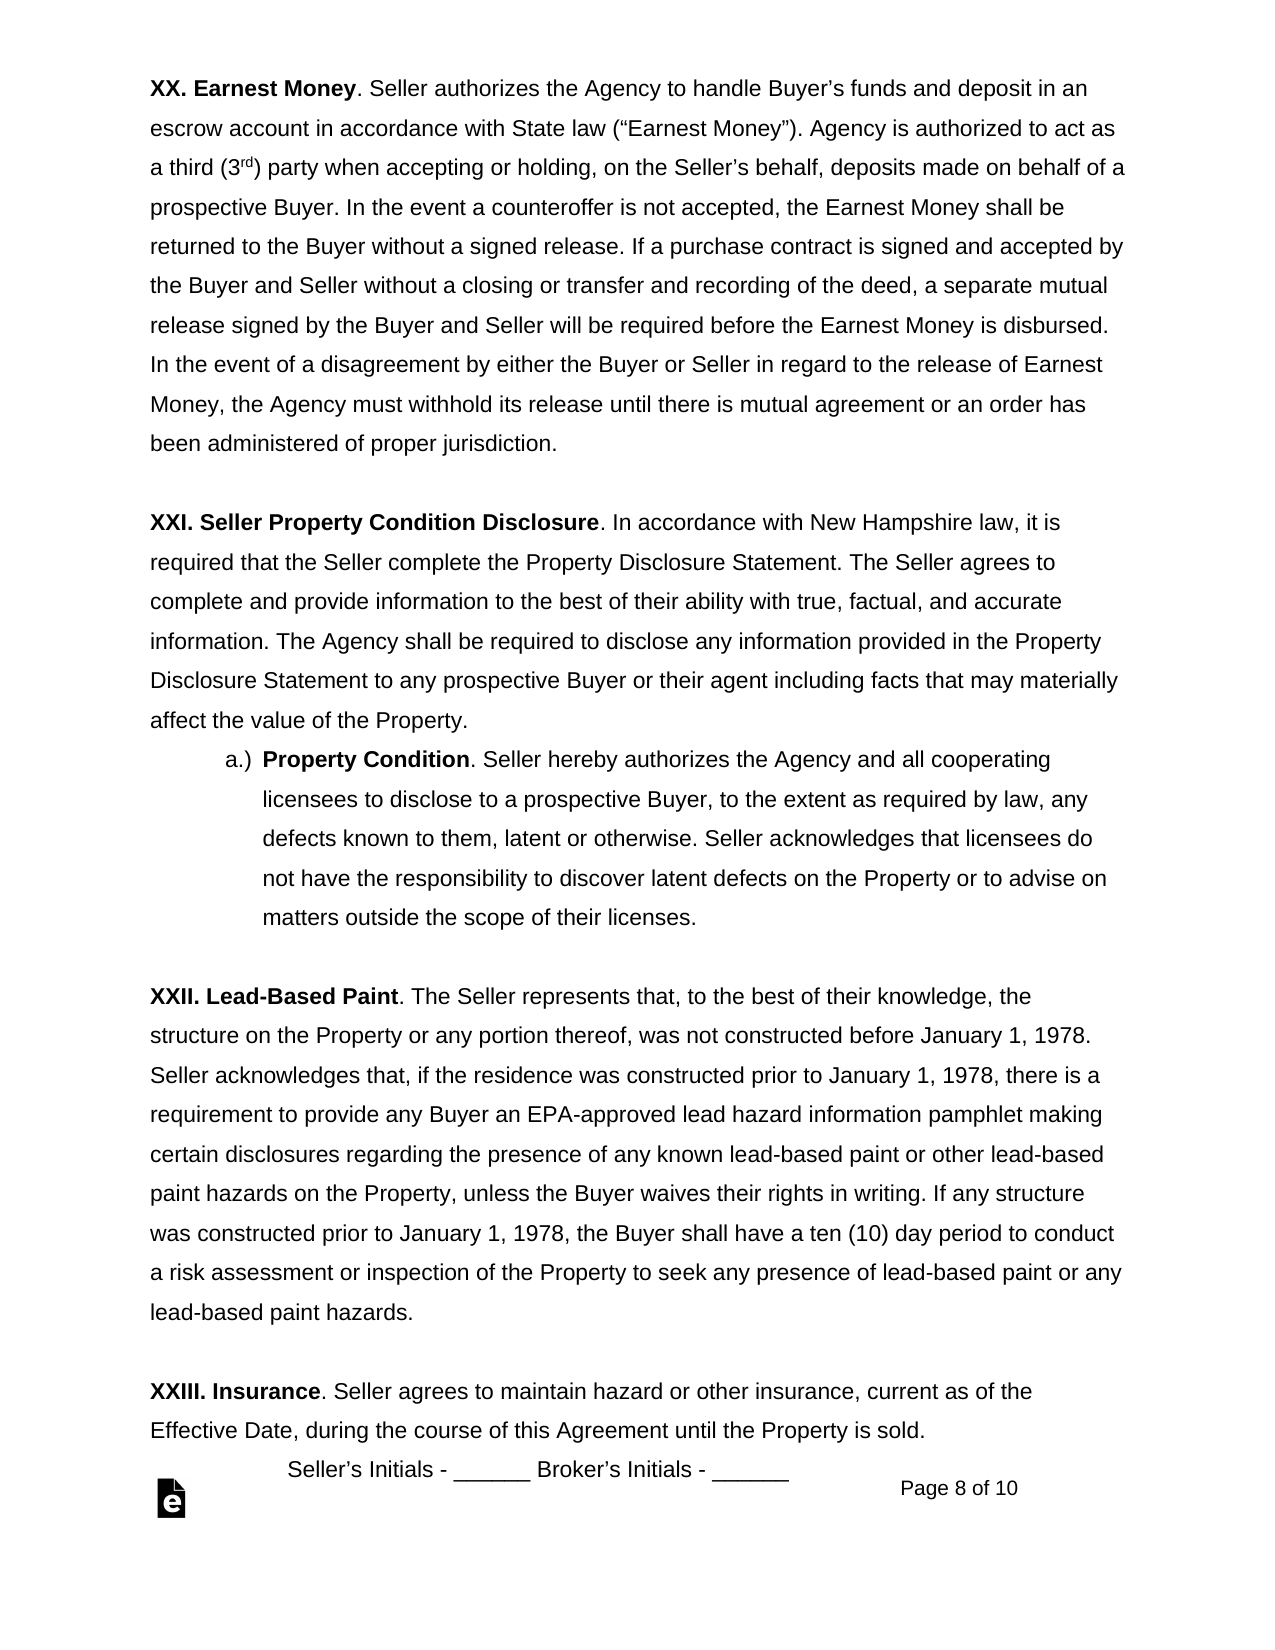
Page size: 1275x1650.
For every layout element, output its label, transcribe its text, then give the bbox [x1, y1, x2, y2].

text XXIII. Insurance. Seller agrees to maintain hazard or other insurance, current as of the Effective Date, during the course of this Agreement until the Property is sold. [150, 1378, 1125, 1444]
list Property Condition. Seller hereby authorizes the Agency and all cooperating licensees to disclose to a prospective Buyer, to the extent as required by law, any defects known to them, latent or otherwise. Seller acknowledges that licensees do not have the responsibility to discover latent defects on the Property or to advise on matters outside the scope of their licenses. [225, 746, 1125, 930]
text XXI. Seller Property Condition Disclosure. In accordance with New Hampshire law, it is required that the Seller complete the Property Disclosure Statement. The Seller agrees to complete and provide information to the best of their ability with true, factual, and accurate information. The Agency shall be required to disclose any information provided in the Property Disclosure Statement to any prospective Buyer or their agent including facts that may materially affect the value of the Property. [150, 509, 1125, 733]
text XX. Earnest Money. Seller authorizes the Agency to handle Buyer’s funds and deposit in an escrow account in accordance with State law (“Earnest Money”). Agency is authorized to act as a third (3rd) party when accepting or holding, on the Seller’s behalf, deposits made on behalf of a prospective Buyer. In the event a counteroffer is not accepted, the Earnest Money shall be returned to the Buyer without a signed release. If a purchase contract is signed and accepted by the Buyer and Seller without a closing or transfer and recording of the deed, a separate mutual release signed by the Buyer and Seller will be required before the Earnest Money is disbursed. In the event of a disagreement by either the Buyer or Seller in regard to the release of Earnest Money, the Agency must withhold its release until there is mutual agreement or an order has been administered of proper jurisdiction. [150, 75, 1125, 457]
text XXII. Lead-Based Paint. The Seller represents that, to the best of their knowledge, the structure on the Property or any portion thereof, was not constructed before January 1, 1978. Seller acknowledges that, if the residence was constructed prior to January 1, 1978, there is a requirement to provide any Buyer an EPA-approved lead hazard information pamphlet making certain disclosures regarding the presence of any known lead-based paint or other lead-based paint hazards on the Property, unless the Buyer waives their rights in writing. If any structure was constructed prior to January 1, 1978, the Buyer shall have a ten (10) day period to conduct a risk assessment or inspection of the Property to seek any presence of lead-based paint or any lead-based paint hazards. [150, 983, 1125, 1325]
